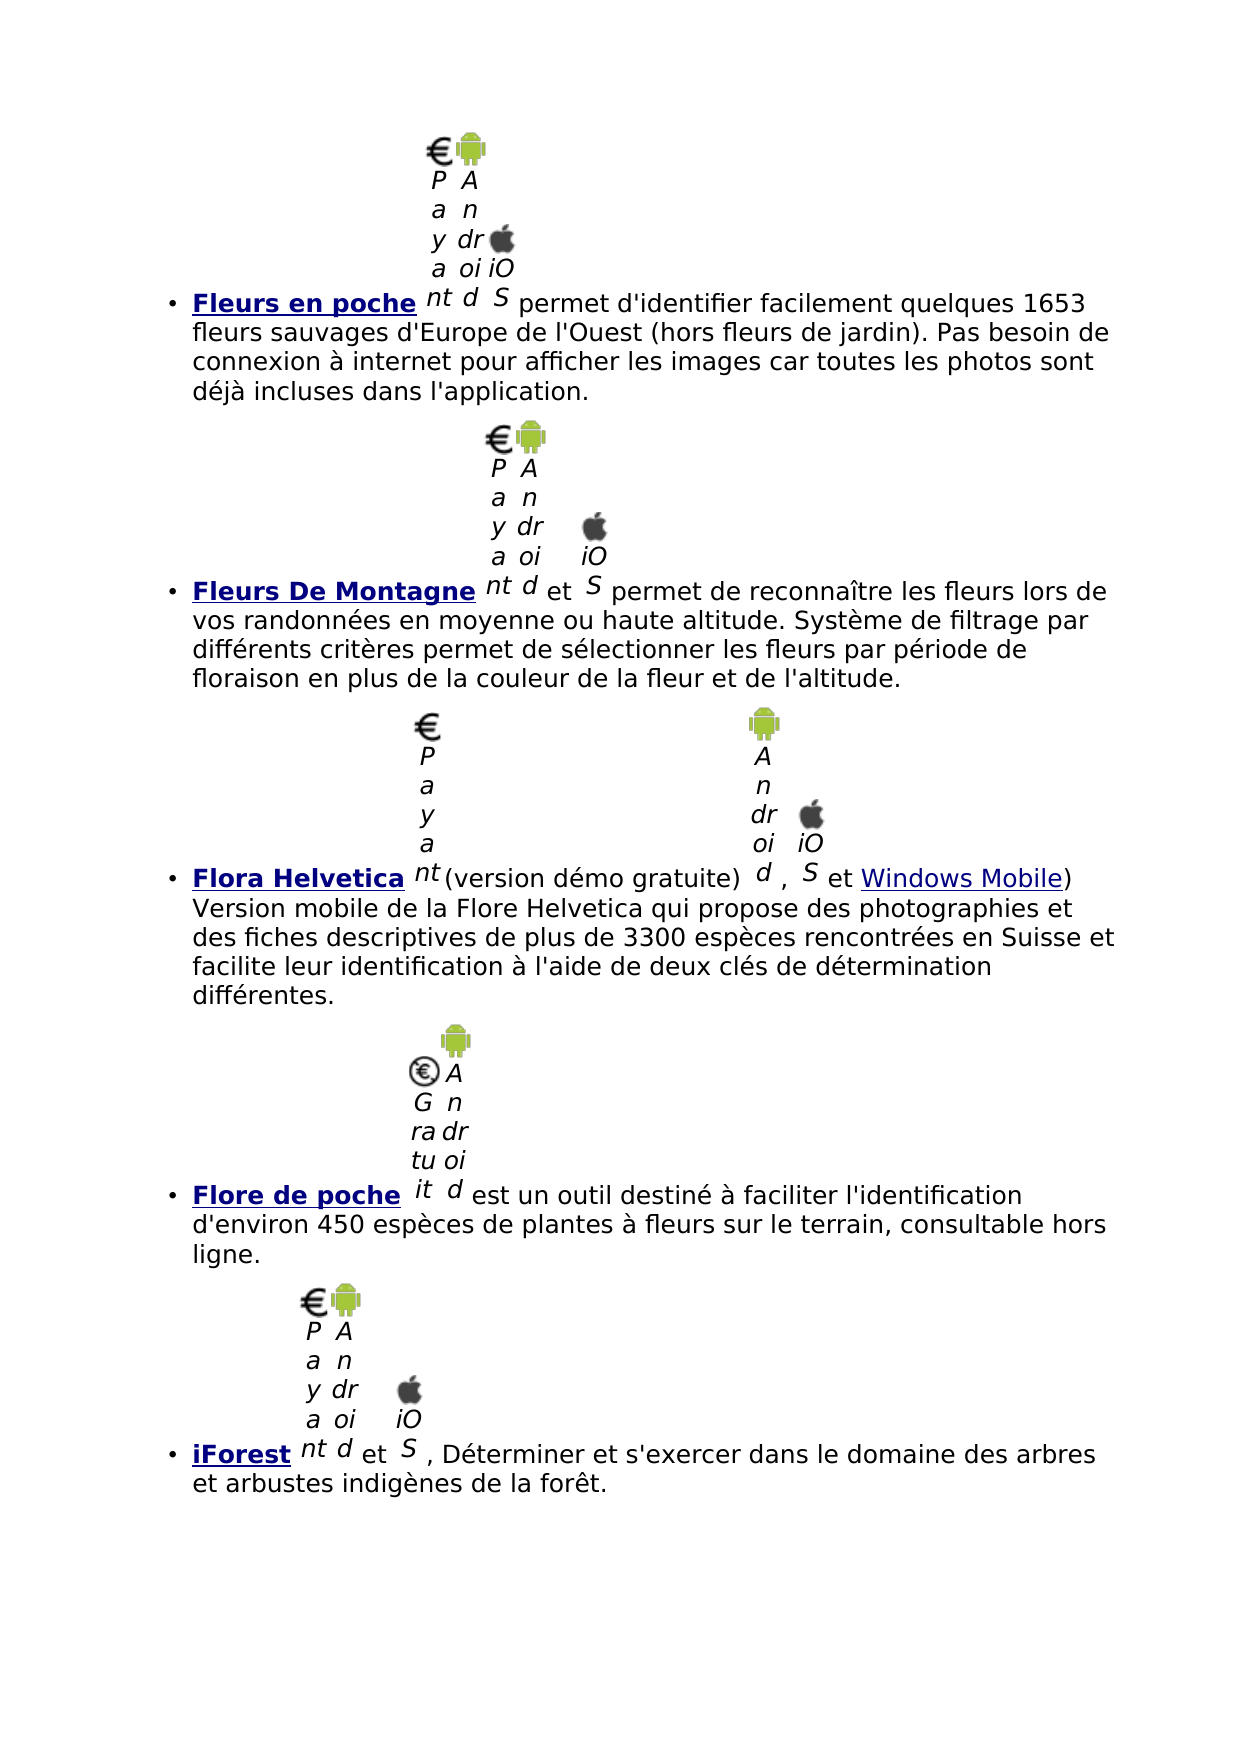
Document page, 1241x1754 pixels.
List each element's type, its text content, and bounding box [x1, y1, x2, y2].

list Payant [424, 167, 456, 312]
list Android [440, 1059, 471, 1205]
list iOS [796, 830, 827, 888]
picture [579, 512, 611, 542]
list iOS [579, 542, 611, 600]
picture [486, 224, 519, 254]
list iForest et , Déterminer et s'exercer dans le domaine des arbres et arbustes indigènes de la forêt. [177, 1269, 1122, 1498]
list Gratuit [409, 1088, 440, 1205]
picture [424, 130, 487, 167]
picture [298, 1281, 362, 1318]
list iOS [394, 1405, 426, 1463]
picture [748, 706, 781, 742]
list Payant [484, 455, 515, 600]
picture [796, 799, 828, 830]
list Android [749, 742, 780, 888]
list Fleurs en poche permet d'identifier facilement quelques 1653 fleurs sauvages d'Europe de l'Ouest (hors fleurs de jardin). Pas besoin de connexion à internet pour afficher les images car toutes les photos sont déjà incluses dans l'application. [177, 118, 1122, 406]
picture [408, 1022, 472, 1088]
list Flore de poche est un outil destiné à faciliter l'identification d'environ 450 espèces de plantes à fleurs sur le terrain, consultable hors ligne. [177, 1010, 1122, 1269]
list Fleurs De Montagne et permet de reconnaître les fleurs lors de vos randonnées en moyenne ou haute altitude. Système de filtrage par différents critères permet de sélectionner les fleurs par période de floraison en plus de la couleur de la fleur et de l'altitude. [177, 406, 1122, 693]
list Android [515, 455, 546, 600]
list Payant [413, 742, 444, 888]
list iOS [487, 254, 518, 312]
list Flora Helvetica (version démo gratuite) , et Windows Mobile) Version mobile de la Flore Helvetica qui propose des photographies et des fiches descriptives de plus de 3300 espèces rencontrées en Suisse et facilite leur identification à l'aide de deux clés de détermination différentes. [177, 693, 1122, 1010]
picture [412, 712, 444, 742]
list Payant [299, 1318, 330, 1463]
list Android [330, 1318, 361, 1463]
list Android [456, 167, 487, 312]
picture [394, 1375, 426, 1405]
picture [483, 418, 547, 455]
